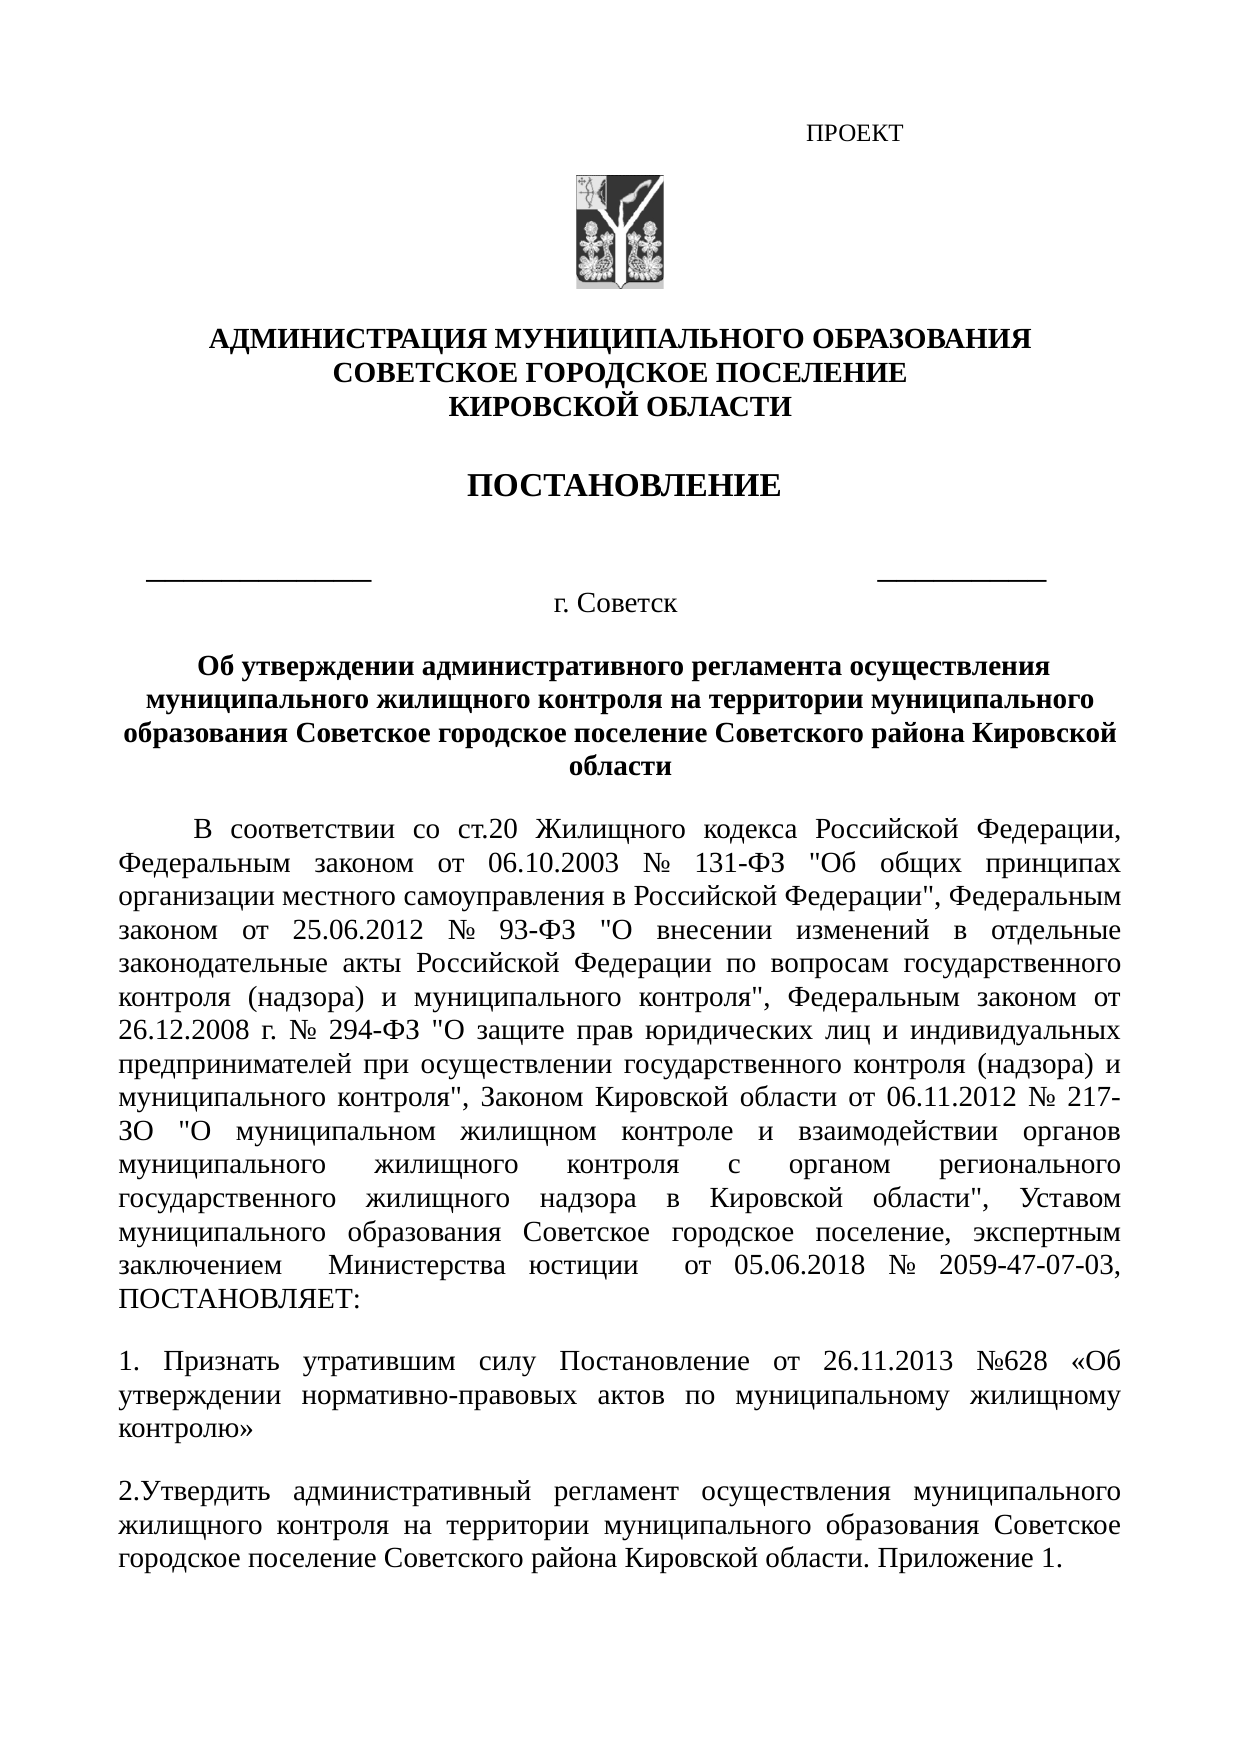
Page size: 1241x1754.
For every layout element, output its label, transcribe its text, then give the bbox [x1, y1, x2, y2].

text В соответствии со ст.20 Жилищного кодекса Российской Федерации, Федеральным законом от 06.10.2003 № 131-ФЗ "Об общих принципах организации местного самоуправления в Российской Федерации", Федеральным законом от 25.06.2012 № 93-ФЗ "О внесении изменений в отдельные законодательные акты Российской Федерации по вопросам государственного контроля (надзора) и муниципального контроля", Федеральным законом от 26.12.2008 г. № 294-ФЗ "О защите прав юридических лиц и индивидуальных предпринимателей при осуществлении государственного контроля (надзора) и муниципального контроля", Законом Кировской области от 06.11.2012 № 217-ЗО "О муниципальном жилищном контроле и взаимодействии органов муниципального жилищного контроля с органом регионального государственного жилищного надзора в Кировской области", Уставом муниципального образования Советское городское поселение, экспертным заключением Министерства юстиции от 05.06.2018 № 2059-47-07-03, ПОСТАНОВЛЯЕТ: [118, 811, 1122, 1314]
text ПРОЕКТ [118, 118, 1122, 147]
text КИРОВСКОЙ ОБЛАСТИ [118, 389, 1122, 422]
text Об утверждении административного регламента осуществления муниципального жилищного контроля на территории муниципального образования Советское городское поселение Советского района Кировской области [118, 648, 1122, 782]
text г. Советск [146, 585, 1122, 619]
picture [576, 175, 664, 289]
text 2.Утвердить административный регламент осуществления муниципального жилищного контроля на территории муниципального образования Советское городское поселение Советского района Кировской области. Приложение 1. [118, 1473, 1122, 1574]
text АДМИНИСТРАЦИЯ МУНИЦИПАЛЬНОГО ОБРАЗОВАНИЯ [118, 322, 1122, 355]
text ____________ _________ [146, 542, 1122, 585]
text СОВЕТСКОЕ ГОРОДСКОЕ ПОСЕЛЕНИЕ [118, 355, 1122, 389]
text 1. Признать утратившим силу Постановление от 26.11.2013 №628 «Об утверждении нормативно-правовых актов по муниципальному жилищному контролю» [118, 1343, 1122, 1444]
text ПОСТАНОВЛЕНИЕ [118, 465, 1122, 504]
